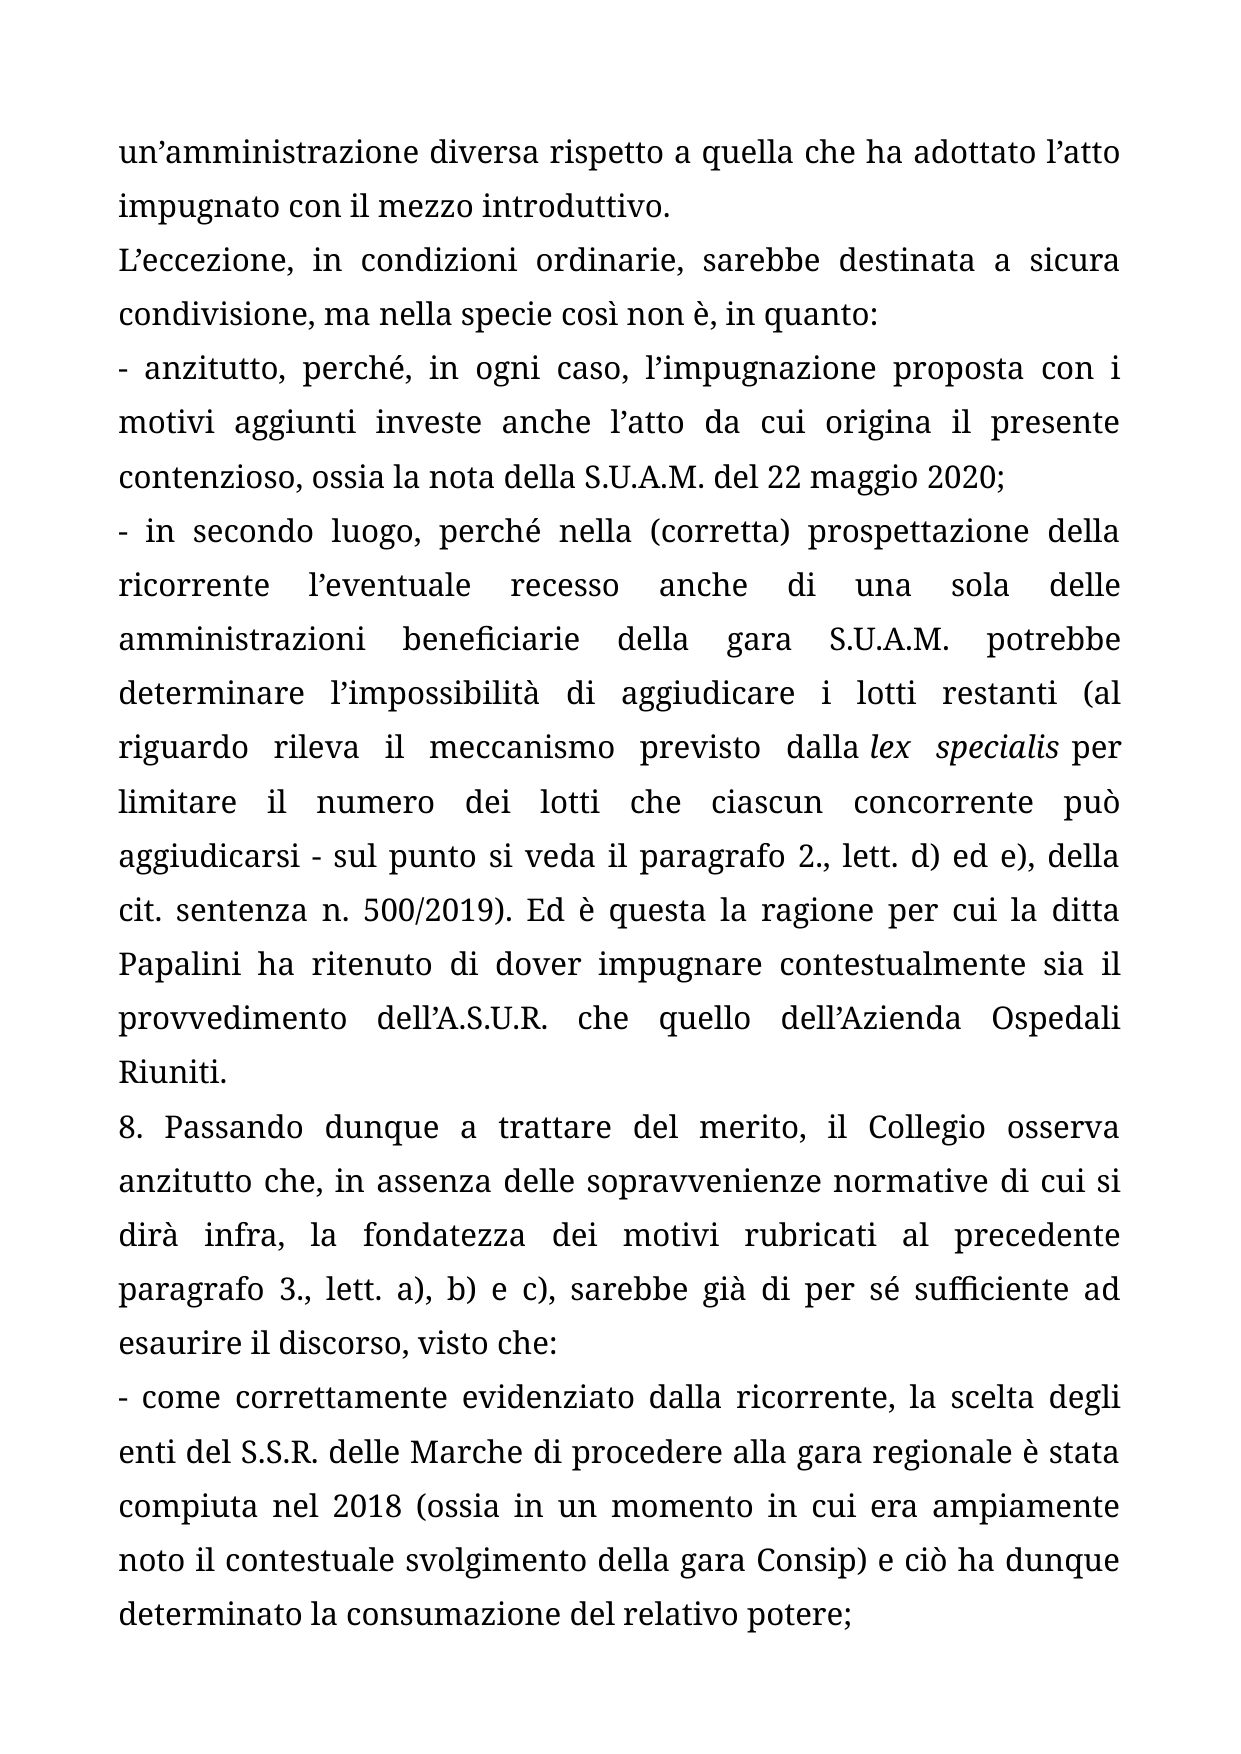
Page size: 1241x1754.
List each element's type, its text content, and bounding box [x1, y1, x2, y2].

text - anzitutto, perché, in ogni caso, l’impugnazione proposta con i motivi aggiunti investe anche l’atto da cui origina il presente contenzioso, ossia la nota della S.U.A.M. del 22 maggio 2020; [118, 335, 1122, 497]
text un’amministrazione diversa rispetto a quella che ha adottato l’atto impugnato con il mezzo introduttivo. [118, 118, 1122, 226]
text L’eccezione, in condizioni ordinarie, sarebbe destinata a sicura condivisione, ma nella specie così non è, in quanto: [118, 226, 1122, 335]
text - in secondo luogo, perché nella (corretta) prospettazione della ricorrente l’eventuale recesso anche di una sola delle amministrazioni beneficiarie della gara S.U.A.M. potrebbe determinare l’impossibilità di aggiudicare i lotti restanti (al riguardo rileva il meccanismo previsto dalla lex specialis per limitare il numero dei lotti che ciascun concorrente può aggiudicarsi - sul punto si veda il paragrafo 2., lett. d) ed e), della cit. sentenza n. 500/2019). Ed è questa la ragione per cui la ditta Papalini ha ritenuto di dover impugnare contestualmente sia il provvedimento dell’A.S.U.R. che quello dell’Azienda Ospedali Riuniti. [118, 497, 1122, 1093]
text 8. Passando dunque a trattare del merito, il Collegio osserva anzitutto che, in assenza delle sopravvenienze normative di cui si dirà infra, la fondatezza dei motivi rubricati al precedente paragrafo 3., lett. a), b) e c), sarebbe già di per sé sufficiente ad esaurire il discorso, visto che: [118, 1093, 1122, 1364]
text - come correttamente evidenziato dalla ricorrente, la scelta degli enti del S.S.R. delle Marche di procedere alla gara regionale è stata compiuta nel 2018 (ossia in un momento in cui era ampiamente noto il contestuale svolgimento della gara Consip) e ciò ha dunque determinato la consumazione del relativo potere; [118, 1364, 1122, 1635]
